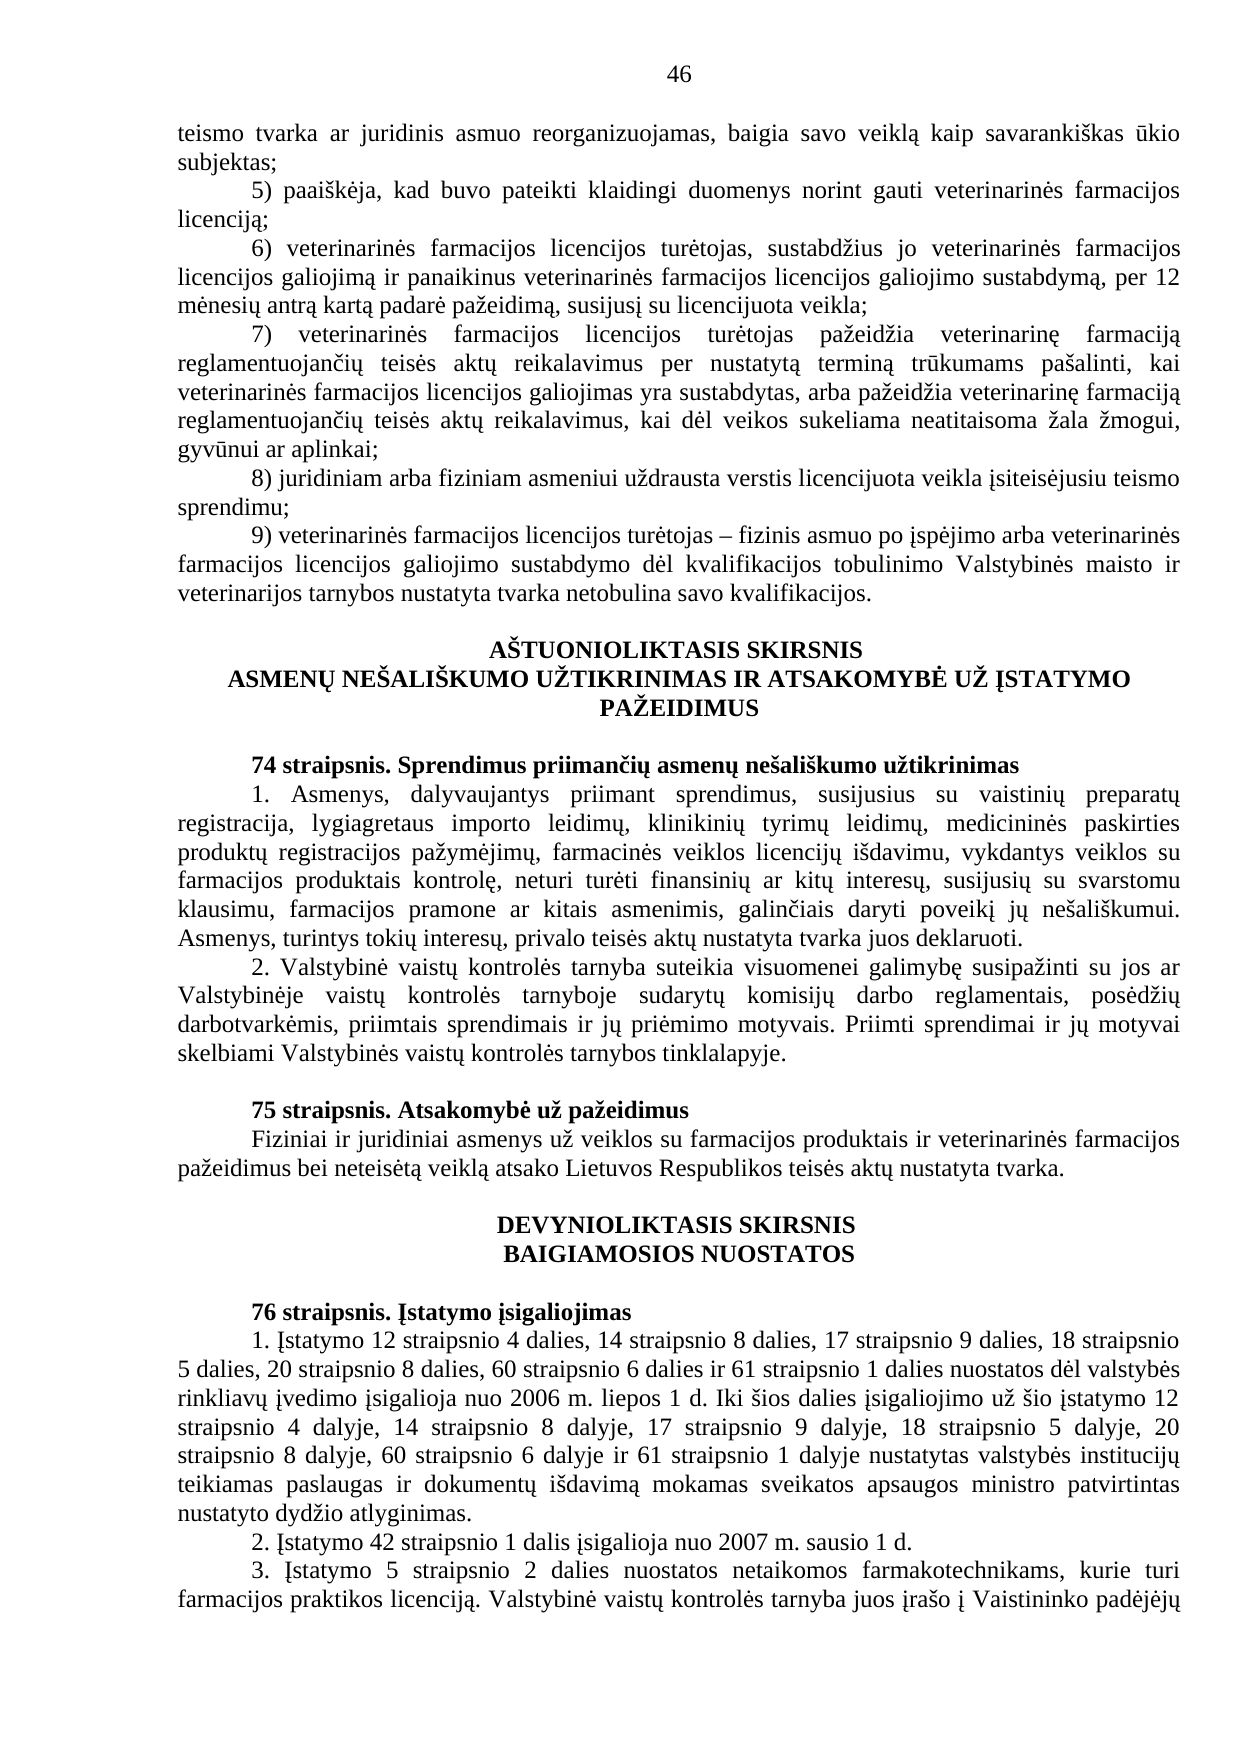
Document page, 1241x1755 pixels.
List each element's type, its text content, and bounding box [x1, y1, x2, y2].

text 1. Asmenys, dalyvaujantys priimant sprendimus, susijusius su vaistinių preparatų registracija, lygiagretaus importo leidimų, klinikinių tyrimų leidimų, medicininės paskirties produktų registracijos pažymėjimų, farmacinės veiklos licencijų išdavimu, vykdantys veiklos su farmacijos produktais kontrolę, neturi turėti finansinių ar kitų interesų, susijusių su svarstomu klausimu, farmacijos pramone ar kitais asmenimis, galinčiais daryti poveikį jų nešališkumui. Asmenys, turintys tokių interesų, privalo teisės aktų nustatyta tvarka juos deklaruoti. [177, 779, 1181, 952]
text 1. Įstatymo 12 straipsnio 4 dalies, 14 straipsnio 8 dalies, 17 straipsnio 9 dalies, 18 straipsnio 5 dalies, 20 straipsnio 8 dalies, 60 straipsnio 6 dalies ir 61 straipsnio 1 dalies nuostatos dėl valstybės rinkliavų įvedimo įsigalioja nuo 2006 m. liepos 1 d. Iki šios dalies įsigaliojimo už šio įstatymo 12 straipsnio 4 dalyje, 14 straipsnio 8 dalyje, 17 straipsnio 9 dalyje, 18 straipsnio 5 dalyje, 20 straipsnio 8 dalyje, 60 straipsnio 6 dalyje ir 61 straipsnio 1 dalyje nustatytas valstybės institucijų teikiamas paslaugas ir dokumentų išdavimą mokamas sveikatos apsaugos ministro patvirtintas nustatyto dydžio atlyginimas. [177, 1326, 1181, 1527]
text teismo tvarka ar juridinis asmuo reorganizuojamas, baigia savo veiklą kaip savarankiškas ūkio subjektas; [177, 118, 1181, 176]
text 8) juridiniam arba fiziniam asmeniui uždrausta verstis licencijuota veikla įsiteisėjusiu teismo sprendimu; [177, 463, 1181, 521]
text 76 straipsnis. Įstatymo įsigaliojimas [177, 1297, 1181, 1326]
text AŠTUONIOLIKTASIS SKIRSNIS [177, 636, 1181, 664]
text 2. Įstatymo 42 straipsnio 1 dalis įsigalioja nuo 2007 m. sausio 1 d. [177, 1527, 1181, 1556]
text 3. Įstatymo 5 straipsnio 2 dalies nuostatos netaikomos farmakotechnikams, kurie turi farmacijos praktikos licenciją. Valstybinė vaistų kontrolės tarnyba juos įrašo į Vaistininko padėjėjų [177, 1556, 1181, 1613]
text 9) veterinarinės farmacijos licencijos turėtojas – fizinis asmuo po įspėjimo arba veterinarinės farmacijos licencijos galiojimo sustabdymo dėl kvalifikacijos tobulinimo Valstybinės maisto ir veterinarijos tarnybos nustatyta tvarka netobulina savo kvalifikacijos. [177, 521, 1181, 607]
text 7) veterinarinės farmacijos licencijos turėtojas pažeidžia veterinarinę farmaciją reglamentuojančių teisės aktų reikalavimus per nustatytą terminą trūkumams pašalinti, kai veterinarinės farmacijos licencijos galiojimas yra sustabdytas, arba pažeidžia veterinarinę farmaciją reglamentuojančių teisės aktų reikalavimus, kai dėl veikos sukeliama neatitaisoma žala žmogui, gyvūnui ar aplinkai; [177, 319, 1181, 463]
text 74 straipsnis. Sprendimus priimančių asmenų nešališkumo užtikrinimas [177, 751, 1181, 779]
text 75 straipsnis. Atsakomybė už pažeidimus [177, 1096, 1181, 1124]
text DEVYNIOLIKTASIS SKIRSNIS [177, 1211, 1181, 1239]
text 5) paaiškėja, kad buvo pateikti klaidingi duomenys norint gauti veterinarinės farmacijos licenciją; [177, 176, 1181, 233]
text ASMENŲ NEŠALIŠKUMO UŽTIKRINIMAS IR ATSAKOMYBĖ UŽ ĮSTATYMO PAŽEIDIMUS [177, 664, 1181, 722]
text 6) veterinarinės farmacijos licencijos turėtojas, sustabdžius jo veterinarinės farmacijos licencijos galiojimą ir panaikinus veterinarinės farmacijos licencijos galiojimo sustabdymą, per 12 mėnesių antrą kartą padarė pažeidimą, susijusį su licencijuota veikla; [177, 233, 1181, 319]
text 2. Valstybinė vaistų kontrolės tarnyba suteikia visuomenei galimybę susipažinti su jos ar Valstybinėje vaistų kontrolės tarnyboje sudarytų komisijų darbo reglamentais, posėdžių darbotvarkėmis, priimtais sprendimais ir jų priėmimo motyvais. Priimti sprendimai ir jų motyvai skelbiami Valstybinės vaistų kontrolės tarnybos tinklalapyje. [177, 952, 1181, 1067]
text Fiziniai ir juridiniai asmenys už veiklos su farmacijos produktais ir veterinarinės farmacijos pažeidimus bei neteisėtą veiklą atsako Lietuvos Respublikos teisės aktų nustatyta tvarka. [177, 1124, 1181, 1182]
text BAIGIAMOSIOS NUOSTATOS [177, 1239, 1181, 1268]
